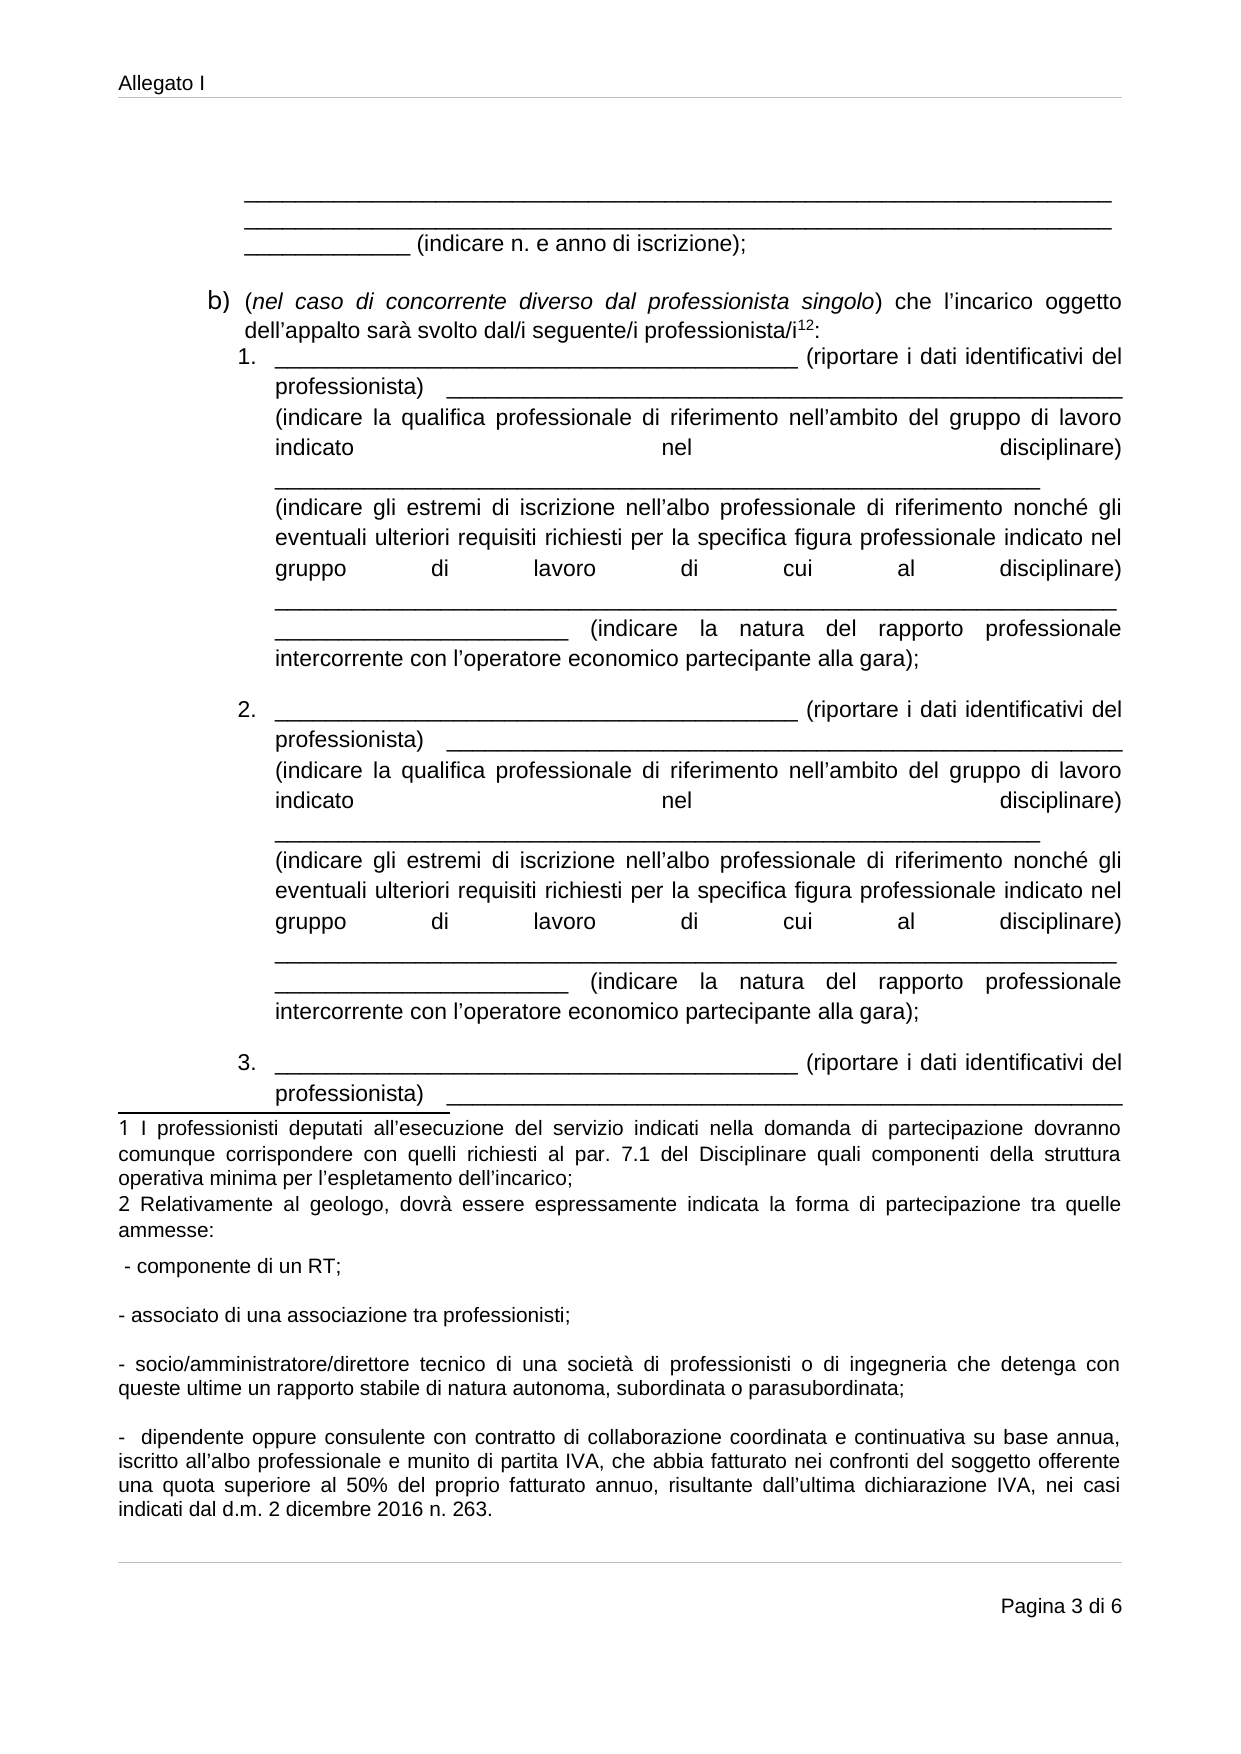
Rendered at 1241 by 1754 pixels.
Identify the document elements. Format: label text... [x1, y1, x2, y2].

list _________________________________________ (riportare i dati identificativi del professionista) _____________________________________________________ (indicare la qualifica professionale di riferimento nell’ambito del gruppo di lavoro indicato nel disciplinare) ____________________________________________________________ (indicare gli estremi di iscrizione nell’albo professionale di riferimento nonché gli eventuali ulteriori requisiti richiesti per la specifica figura professionale indicato nel gruppo di lavoro di cui al disciplinare) _________________________________________________________________________________________ (indicare la natura del rapporto professionale intercorrente con l’operatore economico partecipante alla gara); [237, 696, 1122, 1024]
list I professionisti deputati all’esecuzione del servizio indicati nella domanda di partecipazione dovranno comunque corrispondere con quelli richiesti al par. 7.1 del Disciplinare quali componenti della struttura operativa minima per l’espletamento dell’incarico; [118, 1113, 1122, 1189]
list - componente di un RT; [118, 1254, 1122, 1278]
list _________________________________________ (riportare i dati identificativi del professionista) _____________________________________________________ (indicare la qualifica professionale di riferimento nell’ambito del gruppo di lavoro indicato nel disciplinare) ____________________________________________________________ (indicare gli estremi di iscrizione nell’albo professionale di riferimento nonché gli eventuali ulteriori requisiti richiesti per la specifica figura professionale indicato nel gruppo di lavoro di cui al disciplinare) _________________________________________________________________________________________ (indicare la natura del rapporto professionale intercorrente con l’operatore economico partecipante alla gara); [237, 343, 1122, 671]
list - dipendente oppure consulente con contratto di collaborazione coordinata e continuativa su base annua, iscritto all’albo professionale e munito di partita IVA, che abbia fatturato nei confronti del soggetto offerente una quota superiore al 50% del proprio fatturato annuo, risultante dall’ultima dichiarazione IVA, nei casi indicati dal d.m. 2 dicembre 2016 n. 263. [118, 1425, 1122, 1521]
list - socio/amministratore/direttore tecnico di una società di professionisti o di ingegneria che detenga con queste ultime un rapporto stabile di natura autonoma, subordinata o parasubordinata; [118, 1352, 1122, 1400]
list - associato di una associazione tra professionisti; [118, 1303, 1122, 1327]
list _________________________________________ (riportare i dati identificativi del professionista) _____________________________________________________ [237, 1049, 1122, 1106]
list (nel caso di concorrente diverso dal professionista singolo) che l’incarico oggetto dell’appalto sarà svolto dal/i seguente/i professionista/i: [207, 283, 1122, 343]
list (nel caso di professionista signolo) di essere in possesso dei titoli di studio e di tutte le abilitazioni necessarie ai fini dell’espletamente dell’incarico, indicando gli estremi delle iscrizioni agli albi di riferimento _____________________________________________________________________________________________________________________________________________________________________________________________________________________________________________________________________________________________________________________________________________________________________________________________________________________________________ (indicare n. e anno di iscrizione); [207, 177, 1122, 256]
list Relativamente al geologo, dovrà essere espressamente indicata la forma di partecipazione tra quelle ammesse: [118, 1189, 1122, 1242]
